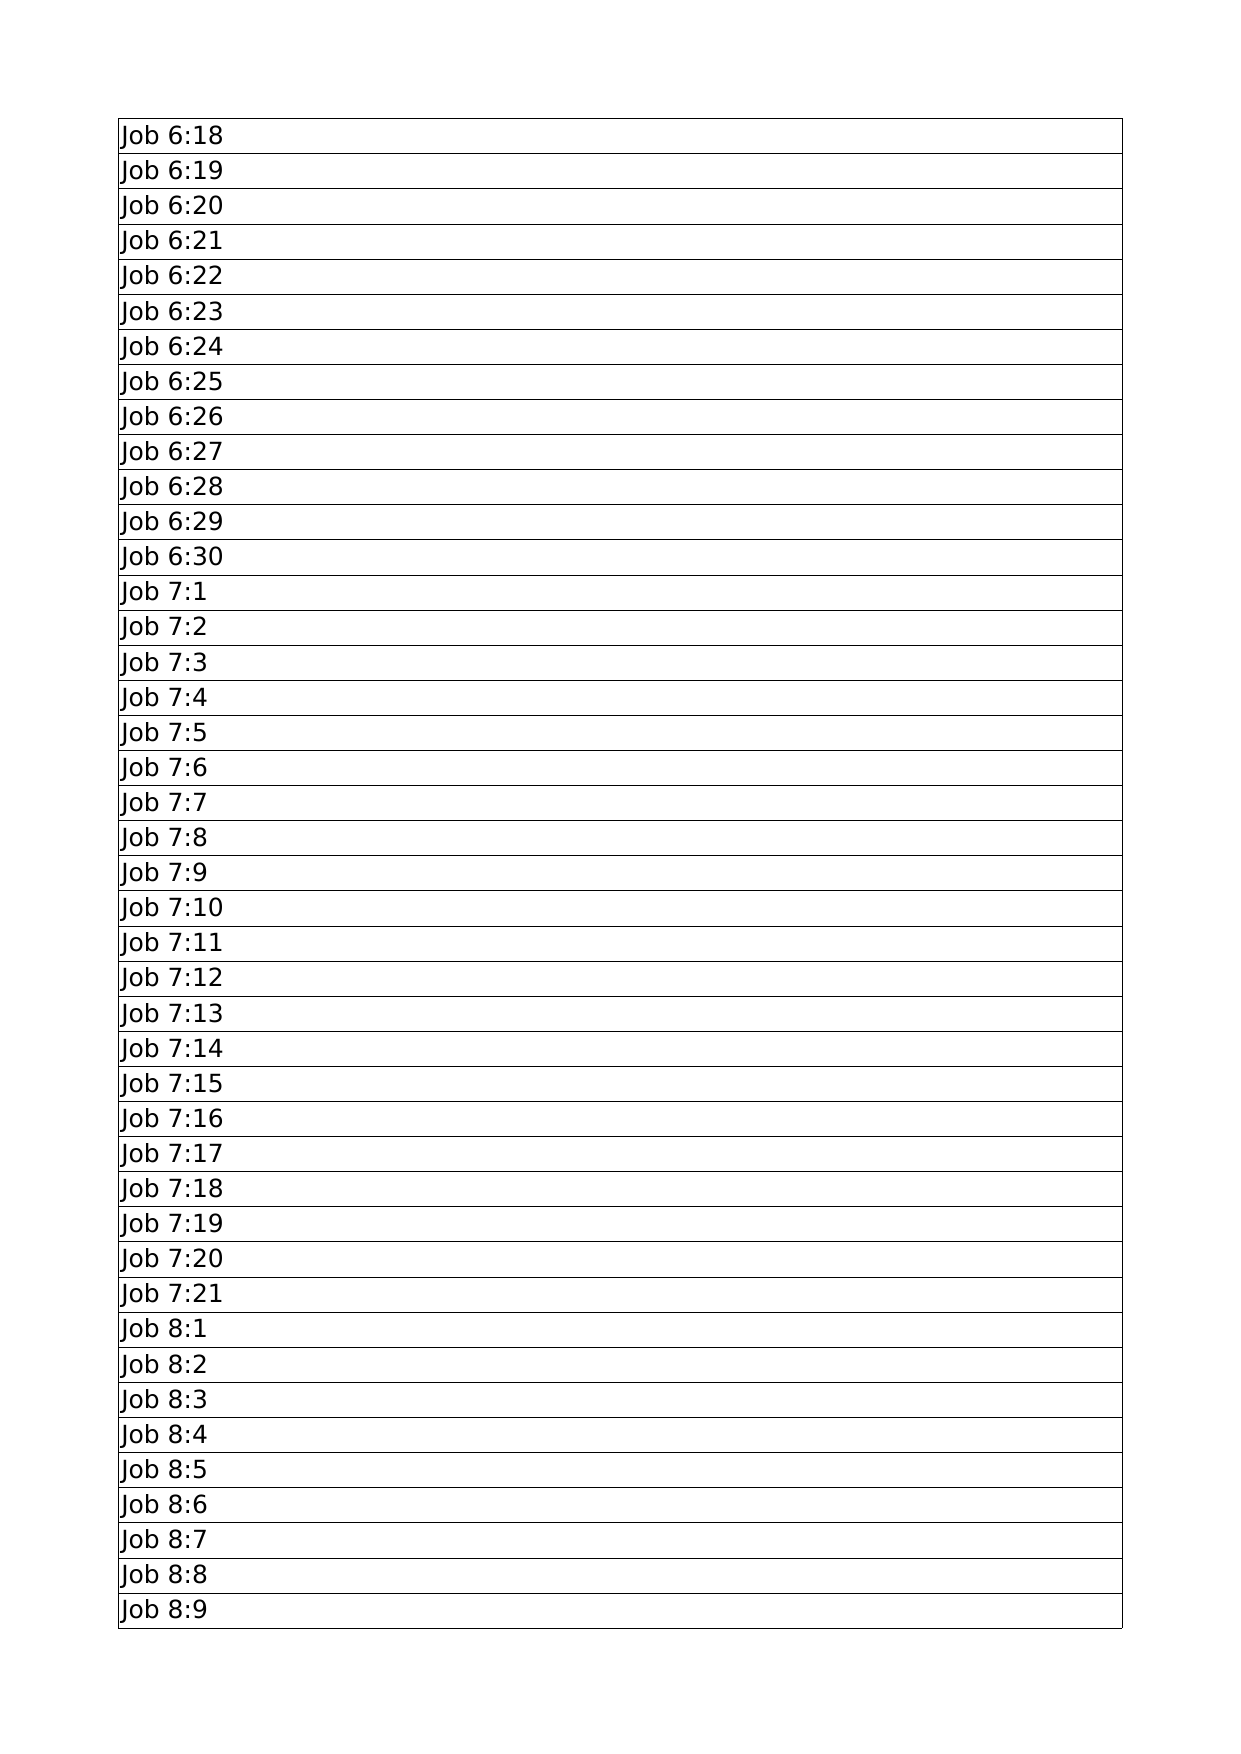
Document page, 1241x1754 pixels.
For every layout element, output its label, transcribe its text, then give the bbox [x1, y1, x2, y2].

table_cell Job 6:19 [119, 154, 1122, 188]
table_cell Job 7:12 [119, 962, 1122, 996]
table_cell Job 8:1 [119, 1313, 1122, 1347]
table_cell Job 7:2 [119, 611, 1122, 645]
table_cell Job 8:7 [119, 1523, 1122, 1557]
table_cell Job 7:11 [119, 927, 1122, 961]
table_cell Job 6:30 [119, 540, 1122, 574]
table_cell Job 7:15 [119, 1067, 1122, 1101]
table_cell Job 7:17 [119, 1137, 1122, 1171]
table_cell Job 8:8 [119, 1559, 1122, 1592]
table_cell Job 8:3 [119, 1383, 1122, 1417]
table_cell Job 8:4 [119, 1418, 1122, 1452]
table_cell Job 7:7 [119, 786, 1122, 820]
table_cell Job 6:21 [119, 225, 1122, 258]
table_cell Job 8:2 [119, 1348, 1122, 1382]
table_cell Job 7:4 [119, 681, 1122, 715]
table_cell Job 8:5 [119, 1453, 1122, 1487]
table_cell Job 7:10 [119, 891, 1122, 926]
table_cell Job 7:6 [119, 751, 1122, 785]
table_cell Job 7:20 [119, 1242, 1122, 1277]
table_cell Job 7:3 [119, 646, 1122, 680]
table_cell Job 6:26 [119, 400, 1122, 434]
table_cell Job 7:21 [119, 1278, 1122, 1312]
table_cell Job 7:8 [119, 821, 1122, 855]
table_cell Job 6:23 [119, 295, 1122, 329]
table_cell Job 7:14 [119, 1032, 1122, 1066]
table_cell Job 6:25 [119, 365, 1122, 399]
table_cell Job 6:18 [119, 119, 1122, 153]
table_cell Job 6:27 [119, 435, 1122, 469]
table_cell Job 7:18 [119, 1172, 1122, 1206]
table_cell Job 6:22 [119, 260, 1122, 294]
table_cell Job 6:24 [119, 330, 1122, 364]
table_cell Job 7:9 [119, 856, 1122, 890]
table_cell Job 6:28 [119, 470, 1122, 504]
table_cell Job 6:29 [119, 505, 1122, 539]
table_cell Job 8:9 [119, 1594, 1122, 1628]
table_cell Job 7:13 [119, 997, 1122, 1031]
table_cell Job 7:16 [119, 1102, 1122, 1136]
table_cell Job 8:6 [119, 1488, 1122, 1522]
table_cell Job 7:1 [119, 576, 1122, 609]
table_cell Job 7:19 [119, 1207, 1122, 1241]
table_cell Job 6:20 [119, 189, 1122, 223]
table_cell Job 7:5 [119, 716, 1122, 750]
